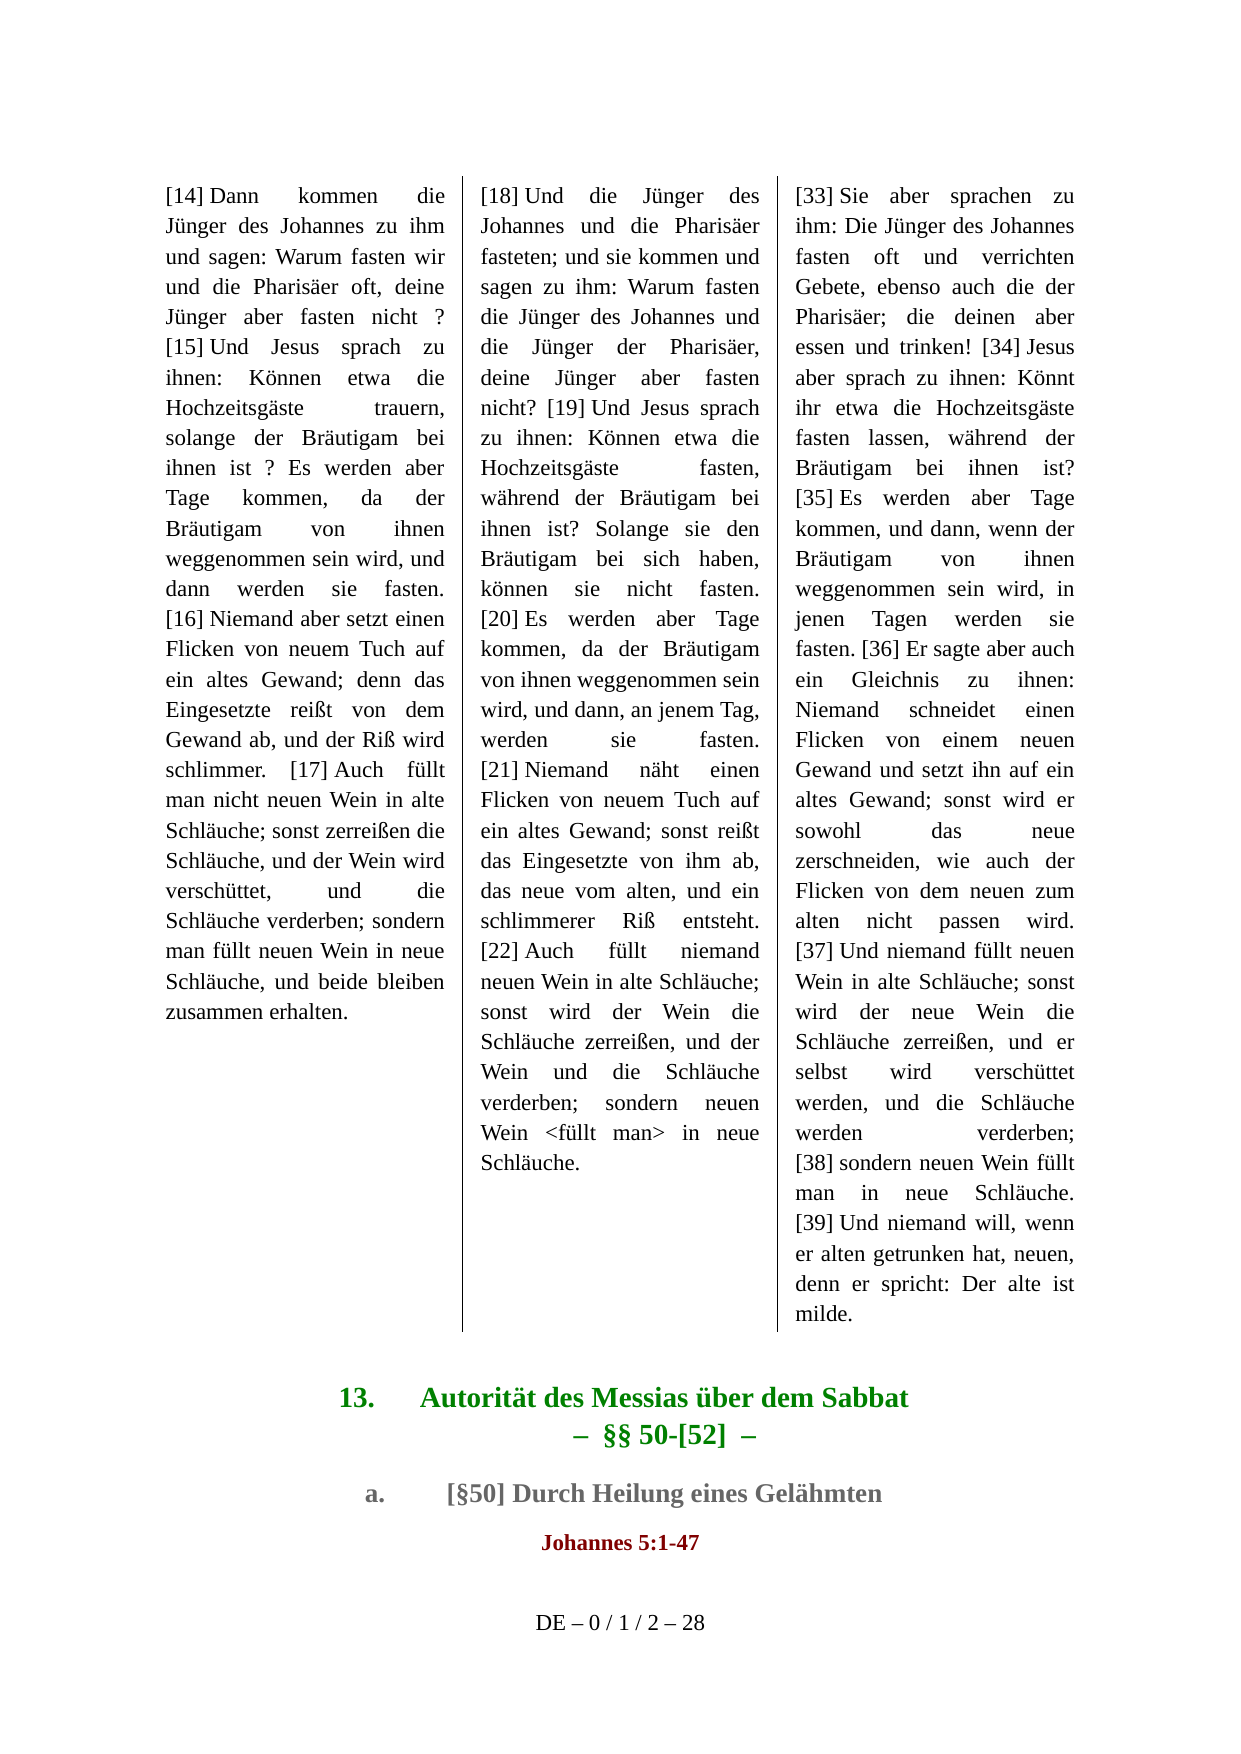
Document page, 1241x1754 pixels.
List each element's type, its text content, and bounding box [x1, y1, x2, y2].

subtitle Autorität des Messias über dem Sabbat – §§ 50-[52] – [148, 1380, 1093, 1451]
table_cell [18] Und die Jünger des Johannes und die Pharisäer fasteten; und sie kommen und sagen zu ihm: Warum fasten die Jünger des Johannes und die Jünger der Pharisäer, deine Jünger aber fasten nicht? [19] Und Jesus sprach zu ihnen: Können etwa die Hochzeitsgäste fasten, während der Bräutigam bei ihnen ist? Solange sie den Bräutigam bei sich haben, können sie nicht fasten. [20] Es werden aber Tage kommen, da der Bräutigam von ihnen weggenommen sein wird, und dann, an jenem Tag, werden sie fasten. [21] Niemand näht einen Flicken von neuem Tuch auf ein altes Gewand; sonst reißt das Eingesetzte von ihm ab, das neue vom alten, und ein schlimmerer Riß entsteht. [22] Auch füllt niemand neuen Wein in alte Schläuche; sonst wird der Wein die Schläuche zerreißen, und der Wein und die Schläuche verderben; sondern neuen Wein <füllt man> in neue Schläuche. [463, 176, 777, 1332]
subtitle [§50] Durch Heilung eines Gelähmten [148, 1478, 1093, 1509]
text Johannes 5:1-47 [148, 1529, 1093, 1556]
table_cell [14] Dann kommen die Jünger des Johannes zu ihm und sagen: Warum fasten wir und die Pharisäer oft, deine Jünger aber fasten nicht ? [15] Und Jesus sprach zu ihnen: Können etwa die Hochzeitsgäste trauern, solange der Bräutigam bei ihnen ist ? Es werden aber Tage kommen, da der Bräutigam von ihnen weggenommen sein wird, und dann werden sie fasten. [16] Niemand aber setzt einen Flicken von neuem Tuch auf ein altes Gewand; denn das Eingesetzte reißt von dem Gewand ab, und der Riß wird schlimmer. [17] Auch füllt man nicht neuen Wein in alte Schläuche; sonst zerreißen die Schläuche, und der Wein wird verschüttet, und die Schläuche verderben; sondern man füllt neuen Wein in neue Schläuche, und beide bleiben zusammen erhalten. [148, 176, 462, 1332]
table_cell [33] Sie aber sprachen zu ihm: Die Jünger des Johannes fasten oft und verrichten Gebete, ebenso auch die der Pharisäer; die deinen aber essen und trinken! [34] Jesus aber sprach zu ihnen: Könnt ihr etwa die Hochzeitsgäste fasten lassen, während der Bräutigam bei ihnen ist? [35] Es werden aber Tage kommen, und dann, wenn der Bräutigam von ihnen weggenommen sein wird, in jenen Tagen werden sie fasten. [36] Er sagte aber auch ein Gleichnis zu ihnen: Niemand schneidet einen Flicken von einem neuen Gewand und setzt ihn auf ein altes Gewand; sonst wird er sowohl das neue zerschneiden, wie auch der Flicken von dem neuen zum alten nicht passen wird. [37] Und niemand füllt neuen Wein in alte Schläuche; sonst wird der neue Wein die Schläuche zerreißen, und er selbst wird verschüttet werden, und die Schläuche werden verderben; [38] sondern neuen Wein füllt man in neue Schläuche. [39] Und niemand will, wenn er alten getrunken hat, neuen, denn er spricht: Der alte ist milde. [778, 176, 1093, 1332]
